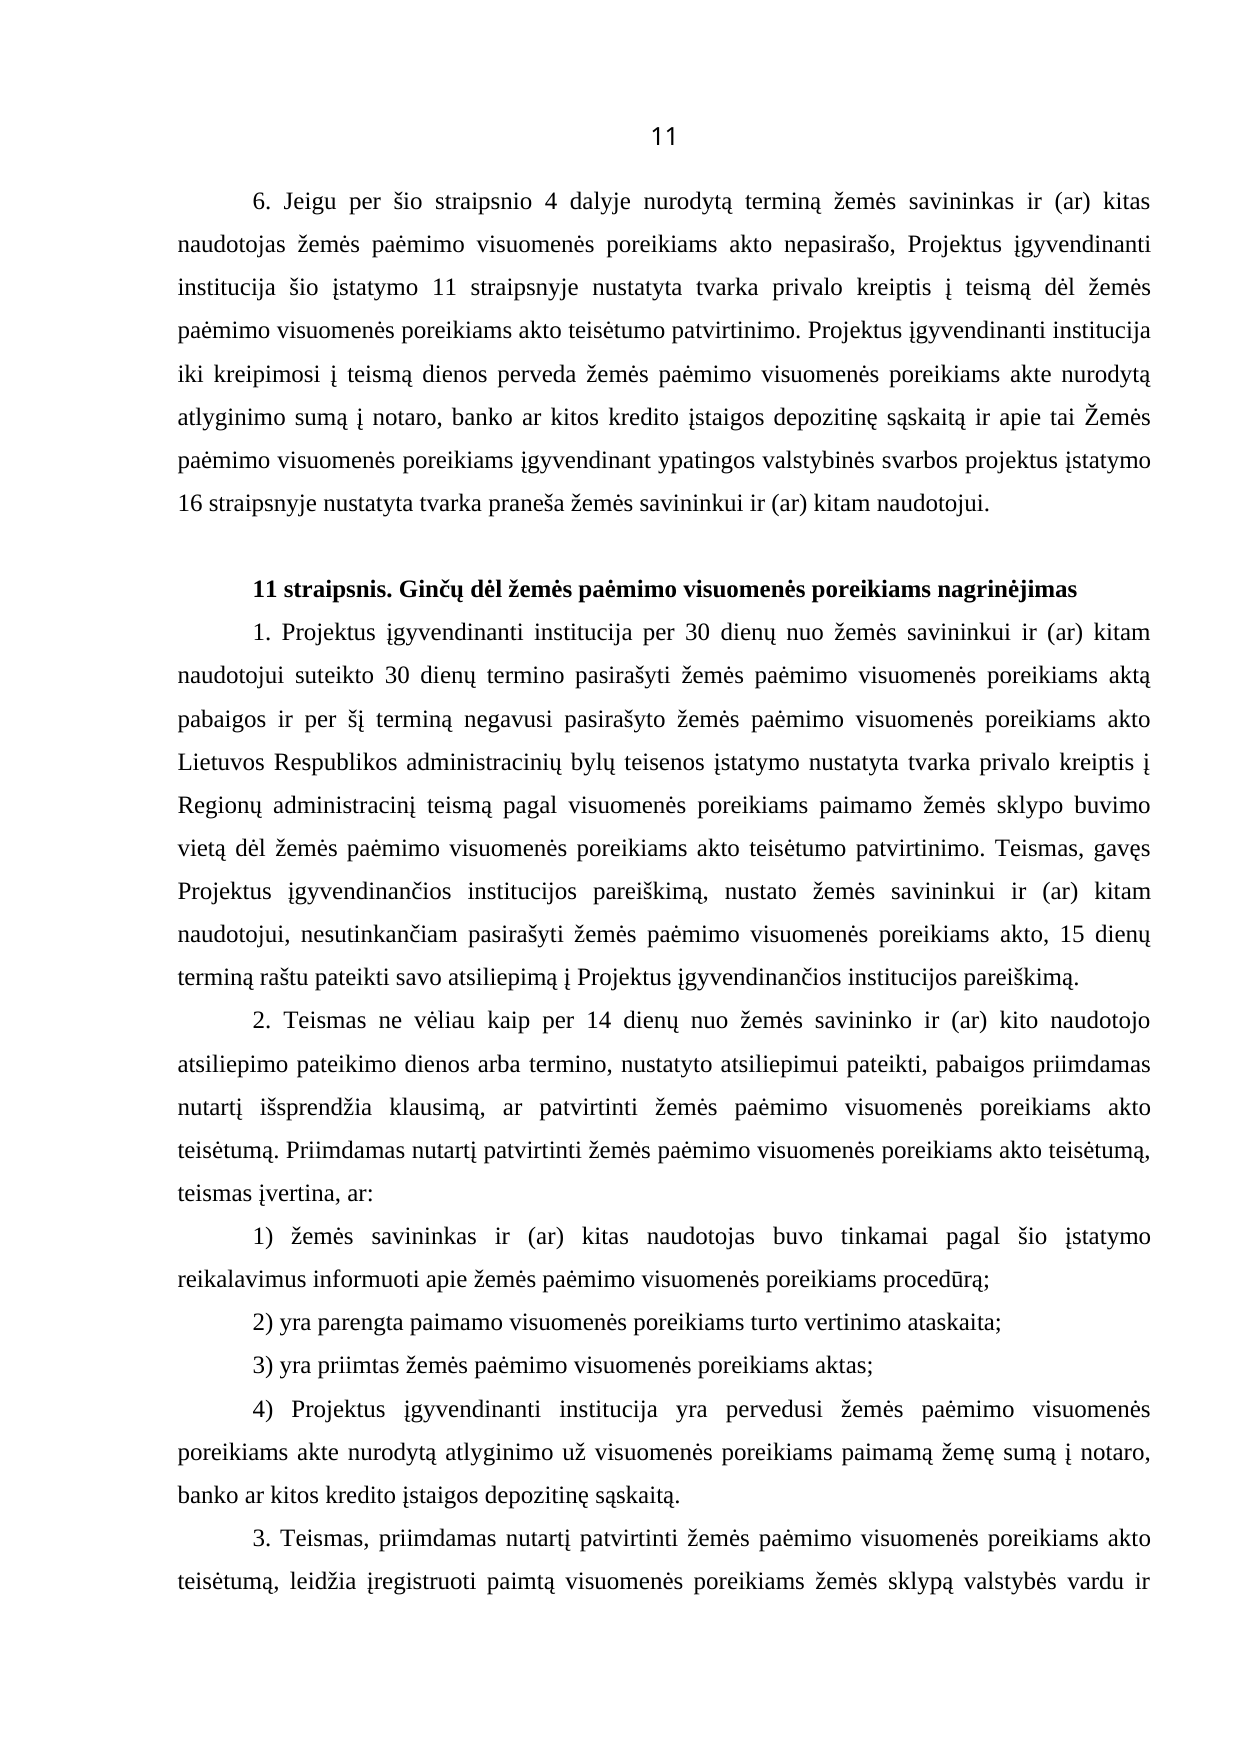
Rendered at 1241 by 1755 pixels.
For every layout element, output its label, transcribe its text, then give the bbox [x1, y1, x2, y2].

text 1) žemės savininkas ir (ar) kitas naudotojas buvo tinkamai pagal šio įstatymo reikalavimus informuoti apie žemės paėmimo visuomenės poreikiams procedūrą; [177, 1221, 1152, 1293]
text 6. Jeigu per šio straipsnio 4 dalyje nurodytą terminą žemės savininkas ir (ar) kitas naudotojas žemės paėmimo visuomenės poreikiams akto nepasirašo, Projektus įgyvendinanti institucija šio įstatymo 11 straipsnyje nustatyta tvarka privalo kreiptis į teismą dėl žemės paėmimo visuomenės poreikiams akto teisėtumo patvirtinimo. Projektus įgyvendinanti institucija iki kreipimosi į teismą dienos perveda žemės paėmimo visuomenės poreikiams akte nurodytą atlyginimo sumą į notaro, banko ar kitos kredito įstaigos depozitinę sąskaitą ir apie tai Žemės paėmimo visuomenės poreikiams įgyvendinant ypatingos valstybinės svarbos projektus įstatymo 16 straipsnyje nustatyta tvarka praneša žemės savininkui ir (ar) kitam naudotojui. [177, 186, 1152, 517]
text 3. Teismas, priimdamas nutartį patvirtinti žemės paėmimo visuomenės poreikiams akto teisėtumą, leidžia įregistruoti paimtą visuomenės poreikiams žemės sklypą valstybės vardu ir [177, 1523, 1152, 1595]
text 3) yra priimtas žemės paėmimo visuomenės poreikiams aktas; [177, 1351, 1152, 1379]
text 2) yra parengta paimamo visuomenės poreikiams turto vertinimo ataskaita; [177, 1307, 1152, 1336]
text 4) Projektus įgyvendinanti institucija yra pervedusi žemės paėmimo visuomenės poreikiams akte nurodytą atlyginimo už visuomenės poreikiams paimamą žemę sumą į notaro, banko ar kitos kredito įstaigos depozitinę sąskaitą. [177, 1394, 1152, 1509]
text 1. Projektus įgyvendinanti institucija per 30 dienų nuo žemės savininkui ir (ar) kitam naudotojui suteikto 30 dienų termino pasirašyti žemės paėmimo visuomenės poreikiams aktą pabaigos ir per šį terminą negavusi pasirašyto žemės paėmimo visuomenės poreikiams akto Lietuvos Respublikos administracinių bylų teisenos įstatymo nustatyta tvarka privalo kreiptis į Regionų administracinį teismą pagal visuomenės poreikiams paimamo žemės sklypo buvimo vietą dėl žemės paėmimo visuomenės poreikiams akto teisėtumo patvirtinimo. Teismas, gavęs Projektus įgyvendinančios institucijos pareiškimą, nustato žemės savininkui ir (ar) kitam naudotojui, nesutinkančiam pasirašyti žemės paėmimo visuomenės poreikiams akto, 15 dienų terminą raštu pateikti savo atsiliepimą į Projektus įgyvendinančios institucijos pareiškimą. [177, 617, 1152, 991]
text 11 straipsnis. Ginčų dėl žemės paėmimo visuomenės poreikiams nagrinėjimas [177, 574, 1152, 603]
text 2. Teismas ne vėliau kaip per 14 dienų nuo žemės savininko ir (ar) kito naudotojo atsiliepimo pateikimo dienos arba termino, nustatyto atsiliepimui pateikti, pabaigos priimdamas nutartį išsprendžia klausimą, ar patvirtinti žemės paėmimo visuomenės poreikiams akto teisėtumą. Priimdamas nutartį patvirtinti žemės paėmimo visuomenės poreikiams akto teisėtumą, teismas įvertina, ar: [177, 1006, 1152, 1207]
